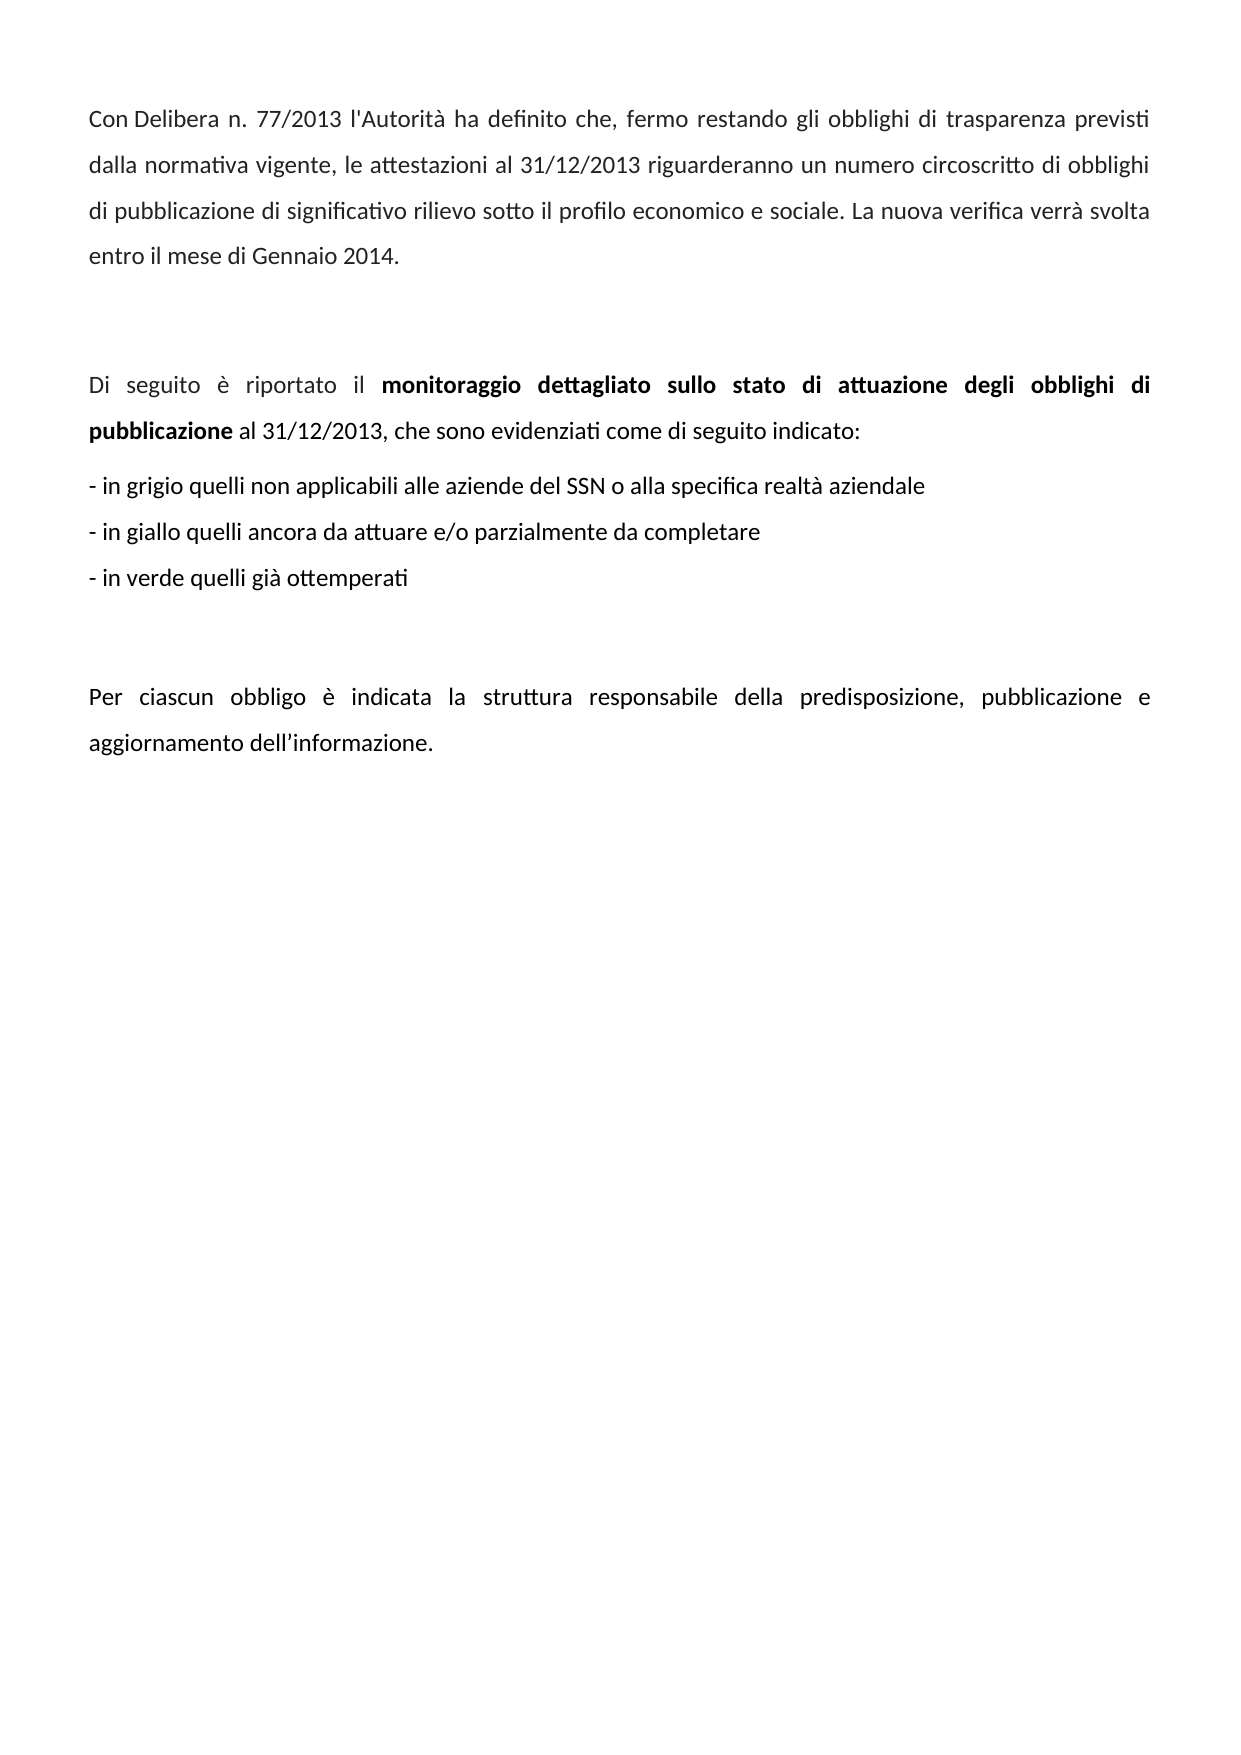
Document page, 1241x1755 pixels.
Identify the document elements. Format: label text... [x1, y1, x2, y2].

text Con Delibera n. 77/2013 l'Autorità ha definito che, fermo restando gli obblighi di trasparenza previsti dalla normativa vigente, le attestazioni al 31/12/2013 riguarderanno un numero circoscritto di obblighi di pubblicazione di significativo rilievo sotto il profilo economico e sociale. La nuova verifica verrà svolta entro il mese di Gennaio 2014. [89, 103, 1152, 271]
text - in grigio quelli non applicabili alle aziende del SSN o alla specifica realtà aziendale [89, 470, 1152, 501]
text - in giallo quelli ancora da attuare e/o parzialmente da completare [89, 516, 1152, 547]
text Di seguito è riportato il monitoraggio dettagliato sullo stato di attuazione degli obblighi di pubblicazione al 31/12/2013, che sono evidenziati come di seguito indicato: [89, 369, 1152, 446]
text - in verde quelli già ottemperati [89, 562, 1152, 592]
text Per ciascun obbligo è indicata la struttura responsabile della predisposizione, pubblicazione e aggiornamento dell’informazione. [89, 681, 1152, 758]
